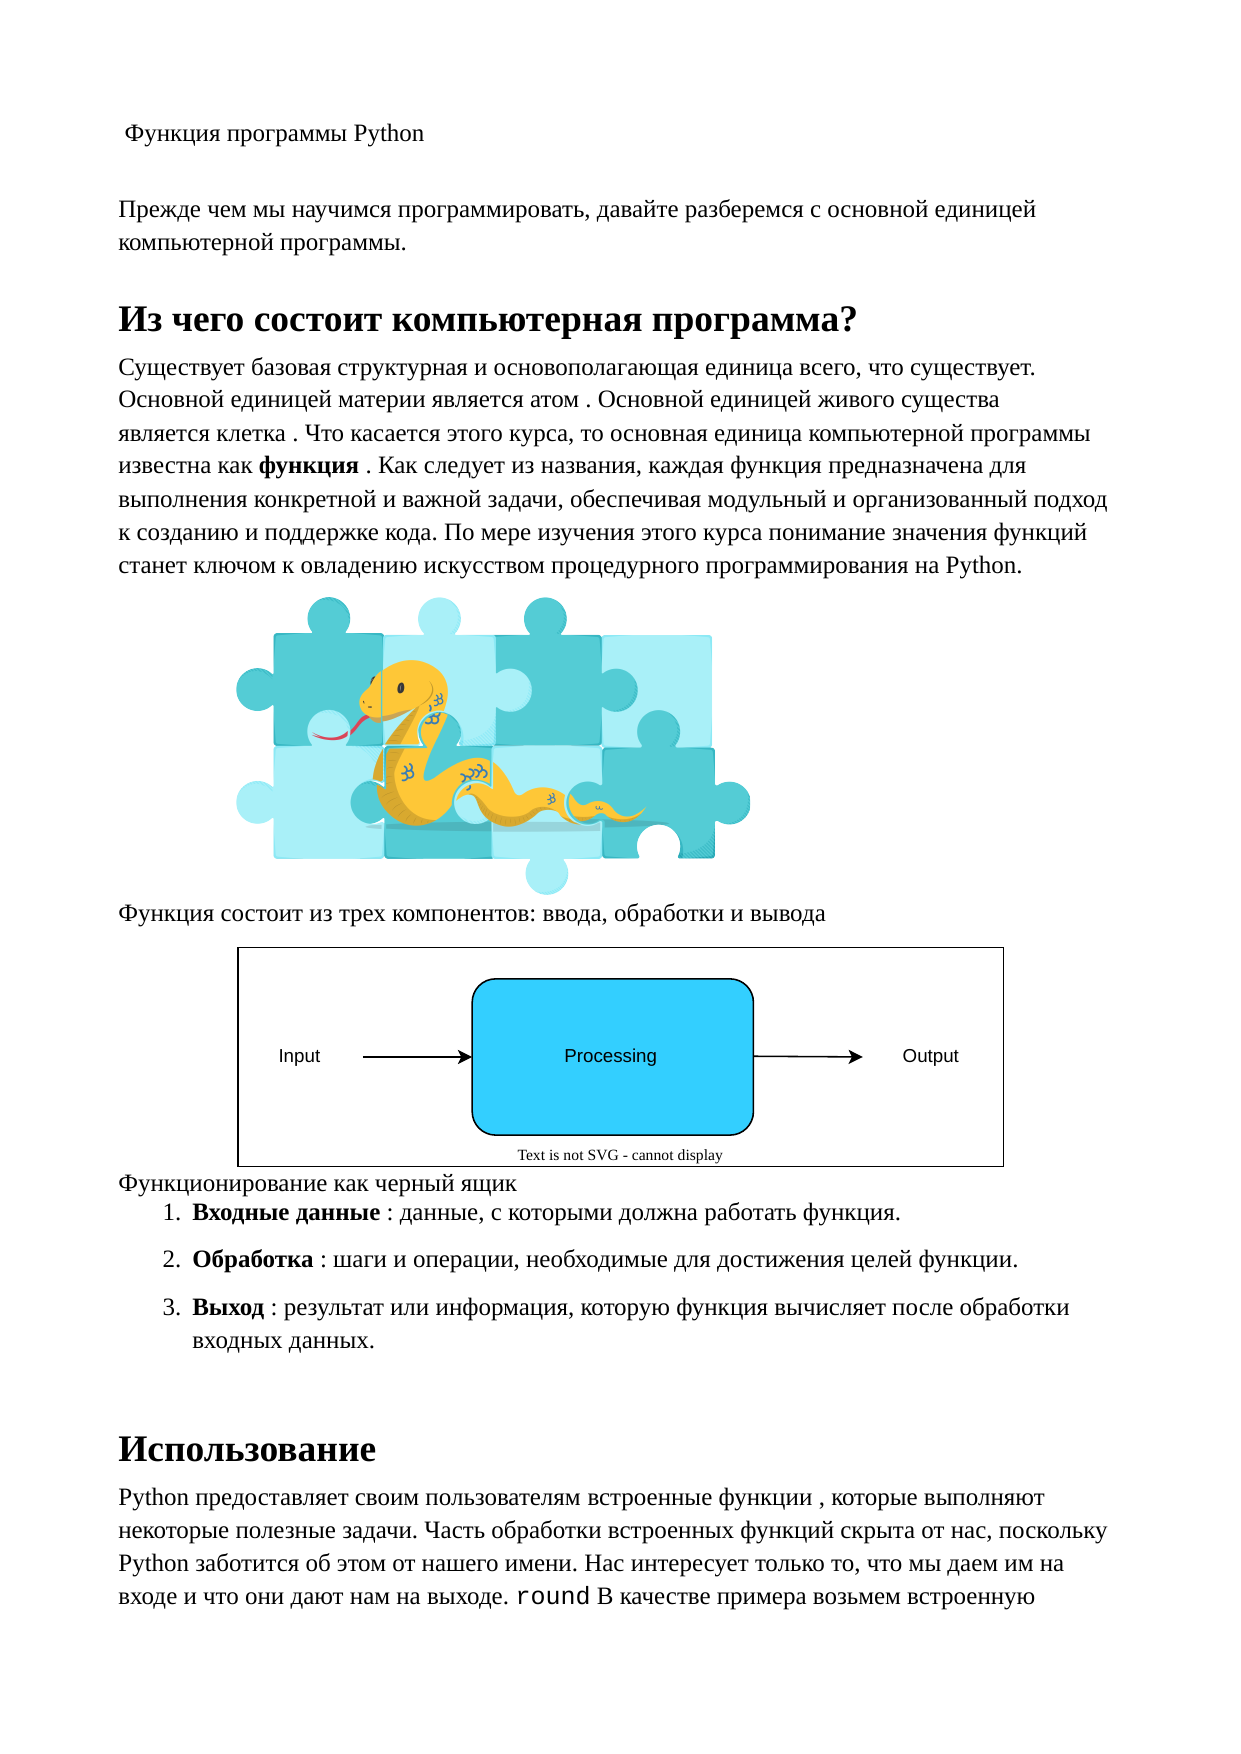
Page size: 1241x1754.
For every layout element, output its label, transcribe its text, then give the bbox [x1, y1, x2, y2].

text Функция программы Python [118, 118, 1122, 147]
text Python предоставляет своим пользователям встроенные функции , которые выполняют некоторые полезные задачи. Часть обработки встроенных функций скрыта от нас, поскольку Python заботится об этом от нашего имени. Нас интересует только то, что мы даем им на входе и что они дают нам на выходе. round В качестве примера возьмем встроенную [118, 1482, 1122, 1612]
list Обработка : шаги и операции, необходимые для достижения целей функции. [162, 1244, 1122, 1273]
text Функционирование как черный ящик [118, 1168, 1122, 1197]
list Выход : результат или информация, которую функция вычисляет после обработки входных данных. [162, 1292, 1122, 1354]
text Существует базовая структурная и основополагающая единица всего, что существует. Основной единицей материи является атом . Основной единицей живого существа является клетка . Что касается этого курса, то основная единица компьютерной программы известна как функция . Как следует из названия, каждая функция предназначена для выполнения конкретной и важной задачи, обеспечивая модульный и организованный подход к созданию и поддержке кода. По мере изучения этого курса понимание значения функций станет ключом к овладению искусством процедурного программирования на Python. [118, 352, 1122, 578]
subtitle Из чего состоит компьютерная программа? [118, 296, 1122, 339]
list Входные данные : данные, с которыми должна работать функция. [162, 1197, 1122, 1225]
text Функция состоит из трех компонентов: ввода, обработки и вывода [118, 898, 1122, 927]
text Прежде чем мы научимся программировать, давайте разберемся с основной единицей компьютерной программы. [118, 194, 1122, 256]
subtitle Использование [118, 1426, 1122, 1469]
